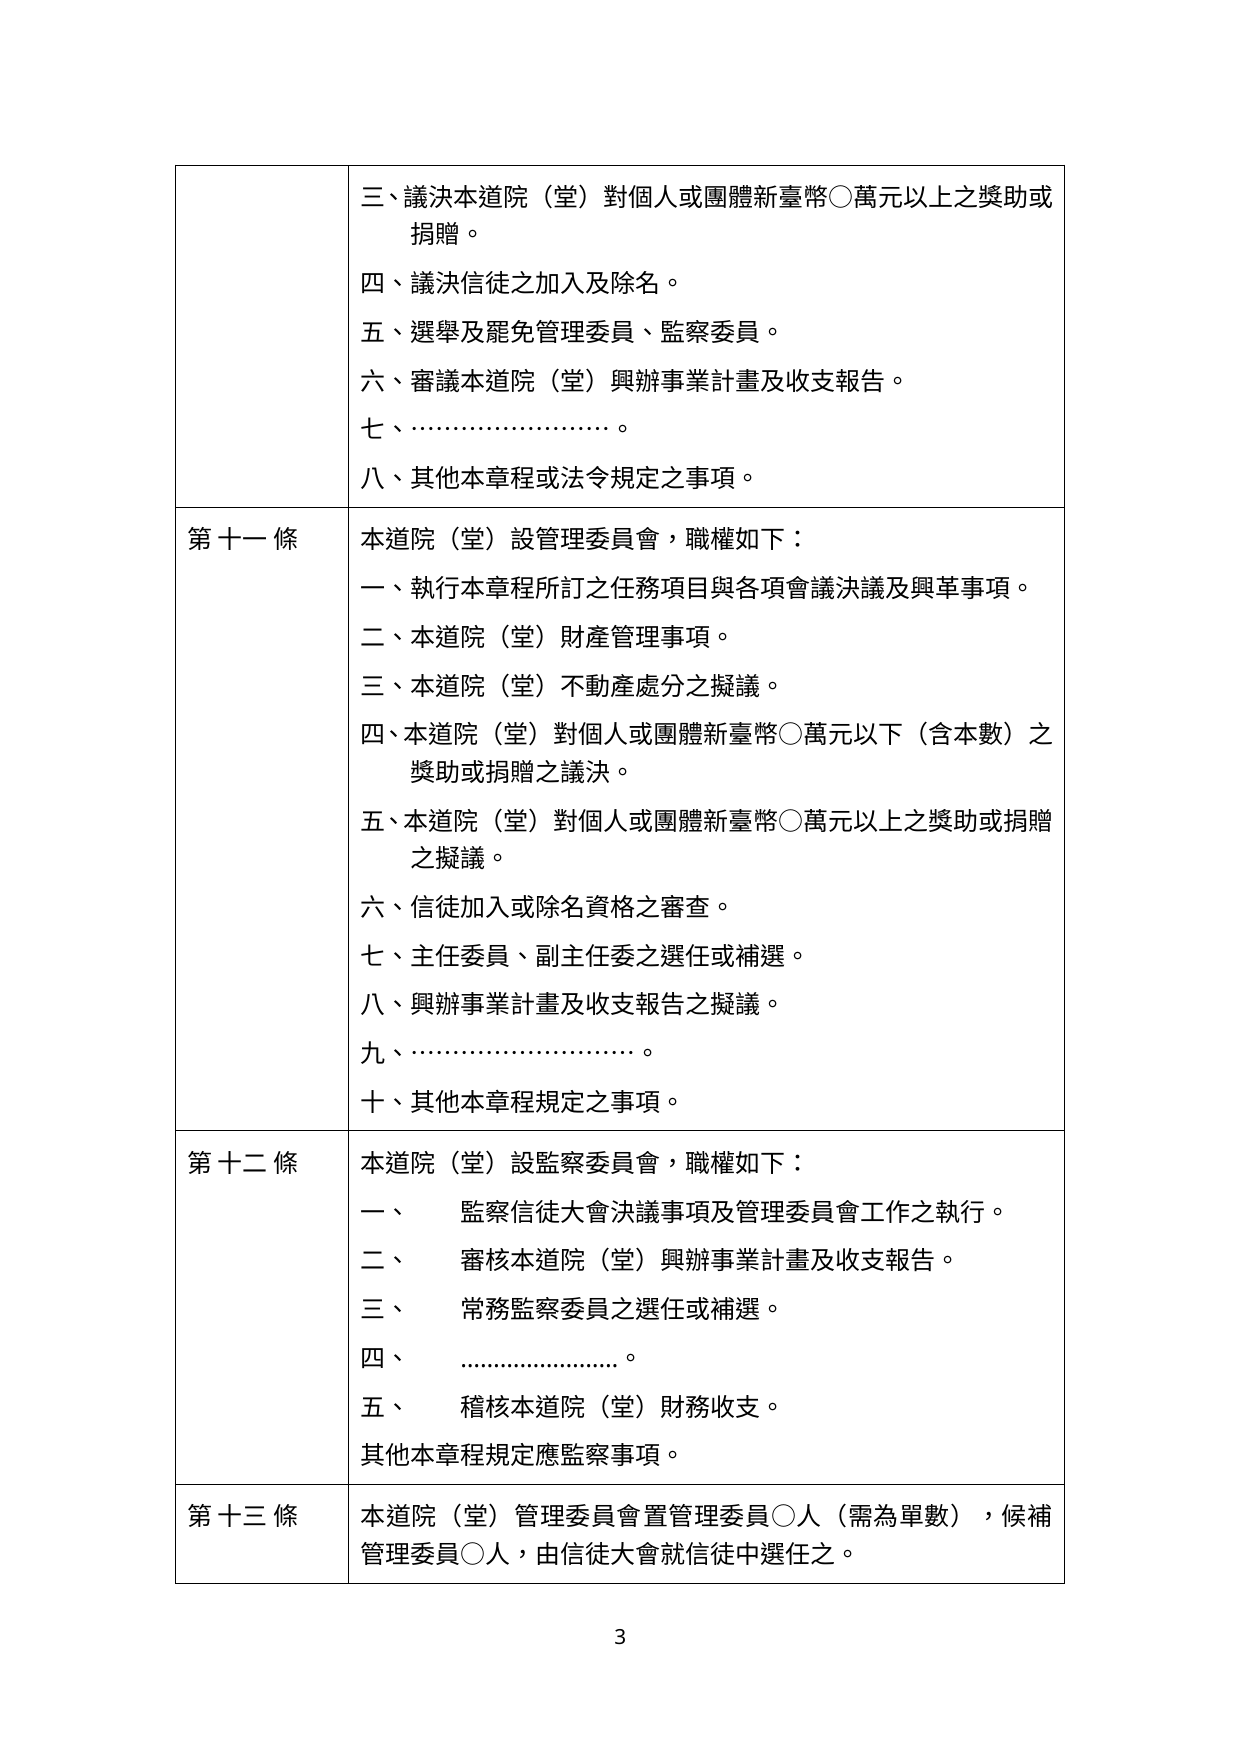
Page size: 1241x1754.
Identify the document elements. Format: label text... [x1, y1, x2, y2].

table_cell 本道院（堂）設監察委員會，職權如下： 監察信徒大會決議事項及管理委員會工作之執行。 審核本道院（堂）興辦事業計畫及收支報告。 常務監察委員之選任或補選。 ……………………。 稽核本道院（堂）財務收支。 其他本章程規定應監察事項。 [349, 1131, 1064, 1484]
table_cell 第 十二 條 [176, 1131, 348, 1484]
table_cell 第 十一 條 [176, 508, 348, 1130]
table_cell 第 十三 條 [176, 1485, 348, 1582]
table_cell 本道院（堂）管理委員會置管理委員○人（需為單數），候補管理委員○人，由信徒大會就信徒中選任之。 [349, 1485, 1064, 1582]
table_cell [176, 166, 348, 507]
table_cell 三、議決本道院（堂）對個人或團體新臺幣○萬元以上之獎助或捐贈。 四、議決信徒之加入及除名。 五、選舉及罷免管理委員、監察委員。 六、審議本道院（堂）興辦事業計畫及收支報告。 七、……………………。 八、其他本章程或法令規定之事項。 [349, 166, 1064, 507]
table_cell 本道院（堂）設管理委員會，職權如下： 一、執行本章程所訂之任務項目與各項會議決議及興革事項。 二、本道院（堂）財產管理事項。 三、本道院（堂）不動產處分之擬議。 四、本道院（堂）對個人或團體新臺幣○萬元以下（含本數）之獎助或捐贈之議決。 五、本道院（堂）對個人或團體新臺幣○萬元以上之獎助或捐贈之擬議。 六、信徒加入或除名資格之審查。 七、主任委員、副主任委之選任或補選。 八、興辦事業計畫及收支報告之擬議。 九、………………………。 十、其他本章程規定之事項。 [349, 508, 1064, 1130]
